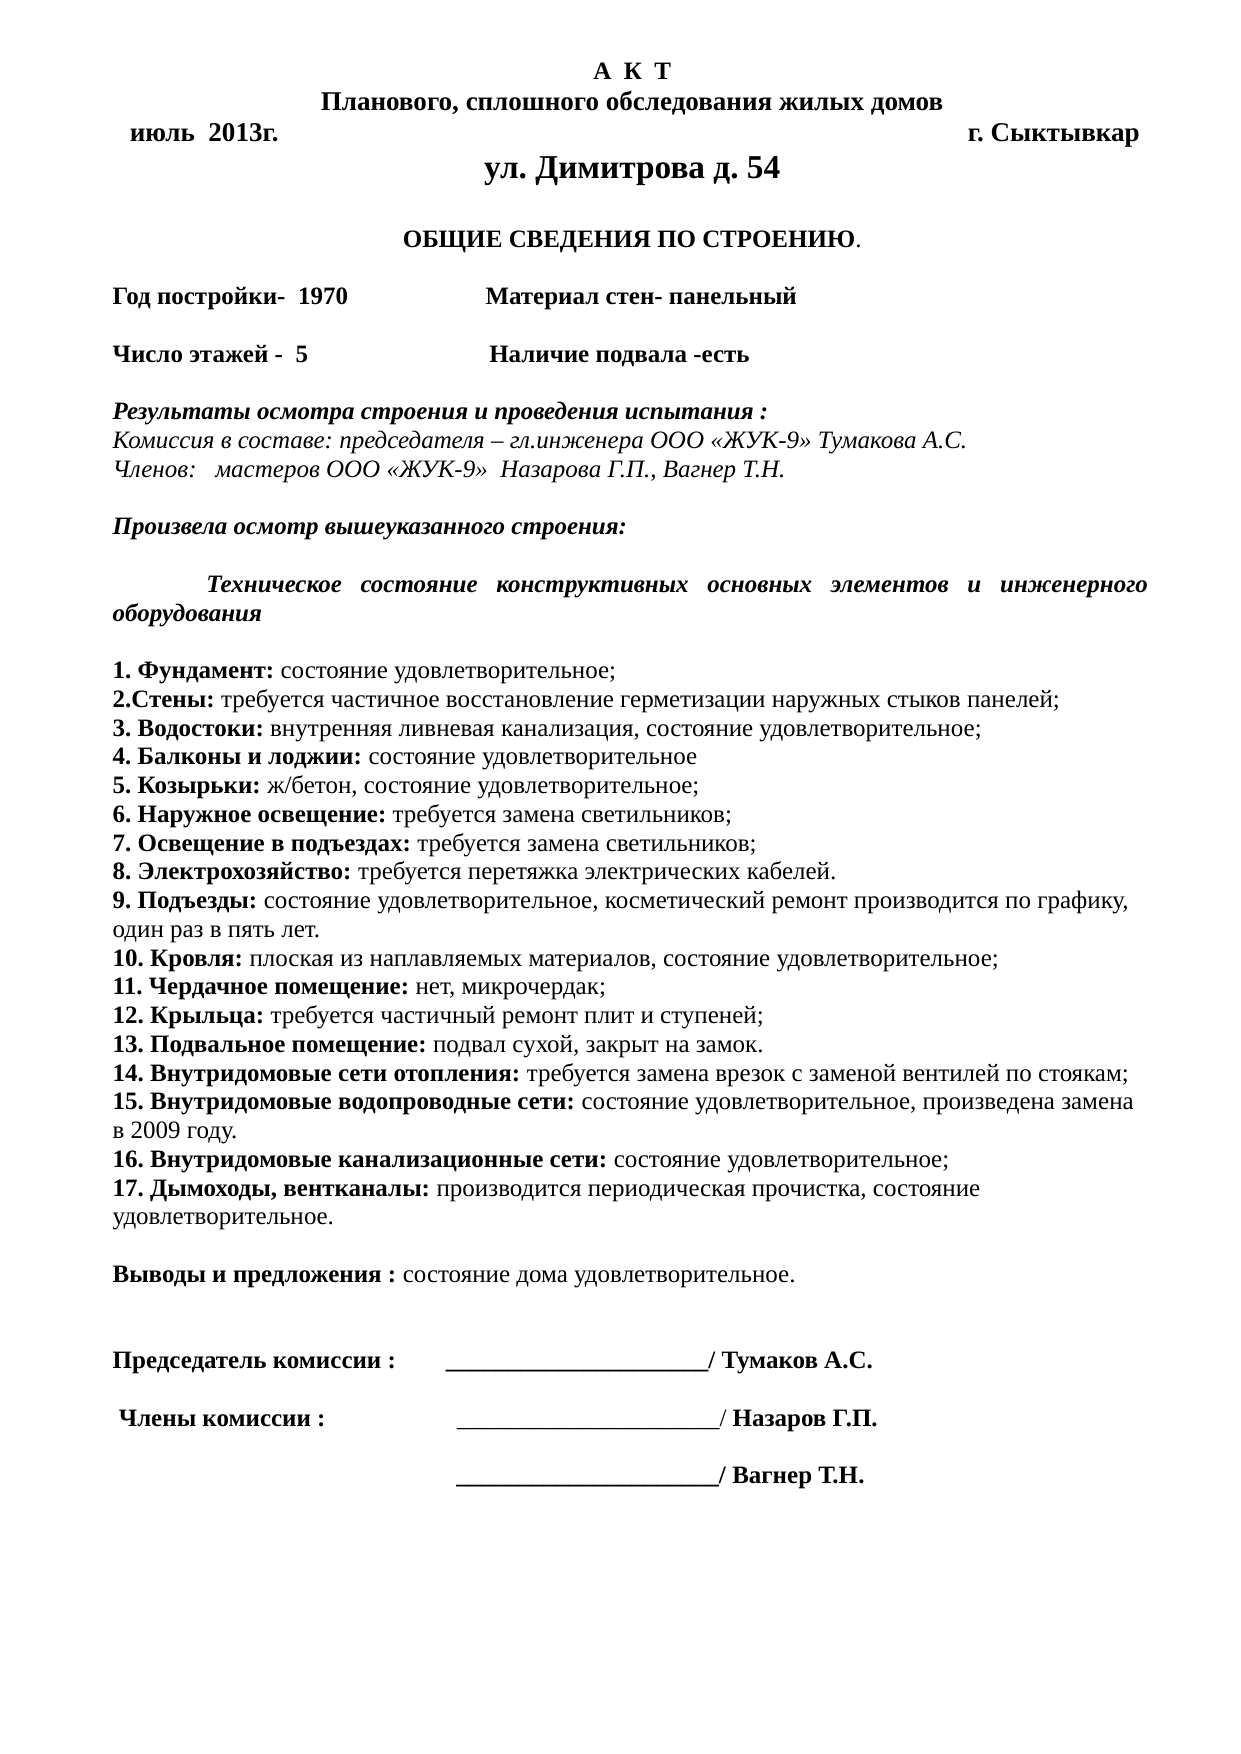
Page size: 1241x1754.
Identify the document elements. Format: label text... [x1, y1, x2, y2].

text Произвела осмотр вышеуказанного строения: [112, 511, 1152, 540]
text 6. Наружное освещение: требуется замена светильников; [112, 799, 1152, 828]
text июль 2013г. г. Сыктывкар ул. Димитрова д. 54 [112, 116, 1152, 186]
text Результаты осмотра строения и проведения испытания : [112, 396, 1152, 425]
text _____________________/ Вагнер Т.Н. [112, 1460, 1152, 1489]
text 17. Дымоходы, вентканалы: производится периодическая прочистка, состояние удовлетворительное. [112, 1173, 1152, 1230]
text Число этажей - 5 Наличие подвала -есть [112, 339, 1152, 368]
text 10. Кровля: плоская из наплавляемых материалов, состояние удовлетворительное; [112, 943, 1152, 971]
text 4. Балконы и лоджии: состояние удовлетворительное [112, 741, 1152, 770]
text 14. Внутридомовые сети отопления: требуется замена врезок с заменой вентилей по стоякам; [112, 1058, 1152, 1086]
text 3. Водостоки: внутренняя ливневая канализация, состояние удовлетворительное; [112, 713, 1152, 741]
text 2.Стены: требуется частичное восстановление герметизации наружных стыков панелей; [112, 684, 1152, 713]
text 8. Электрохозяйство: требуется перетяжка электрических кабелей. [112, 856, 1152, 885]
text Год постройки- 1970 Материал стен- панельный [112, 281, 1152, 310]
text Члены комиссии : _____________________/ Назаров Г.П. [112, 1403, 1152, 1431]
text Комиссия в составе: председателя – гл.инженера ООО «ЖУК-9» Тумакова А.С. [112, 425, 1152, 454]
text ОБЩИЕ СВЕДЕНИЯ ПО СТРОЕНИЮ. [112, 224, 1152, 253]
text 16. Внутридомовые канализационные сети: состояние удовлетворительное; [112, 1144, 1152, 1173]
text 11. Чердачное помещение: нет, микрочердак; [112, 971, 1152, 1000]
text 1. Фундамент: состояние удовлетворительное; [112, 655, 1152, 684]
text 13. Подвальное помещение: подвал сухой, закрыт на замок. [112, 1029, 1152, 1058]
text Планового, сплошного обследования жилых домов [112, 85, 1152, 116]
text 5. Козырьки: ж/бетон, состояние удовлетворительное; [112, 770, 1152, 799]
text 12. Крыльца: требуется частичный ремонт плит и ступеней; [112, 1000, 1152, 1029]
text Членов: мастеров ООО «ЖУК-9» Назарова Г.П., Вагнер Т.Н. [112, 454, 1152, 483]
text Выводы и предложения : состояние дома удовлетворительное. [112, 1259, 1152, 1288]
text 7. Освещение в подъездах: требуется замена светильников; [112, 828, 1152, 856]
text Техническое состояние конструктивных основных элементов и инженерного оборудования [112, 569, 1152, 626]
text 9. Подъезды: состояние удовлетворительное, косметический ремонт производится по графику, один раз в пять лет. [112, 885, 1152, 943]
text А К Т [112, 56, 1152, 85]
text 15. Внутридомовые водопроводные сети: состояние удовлетворительное, произведена замена в 2009 году. [112, 1086, 1152, 1144]
text Председатель комиссии : _____________________/ Тумаков А.С. [112, 1345, 1152, 1374]
